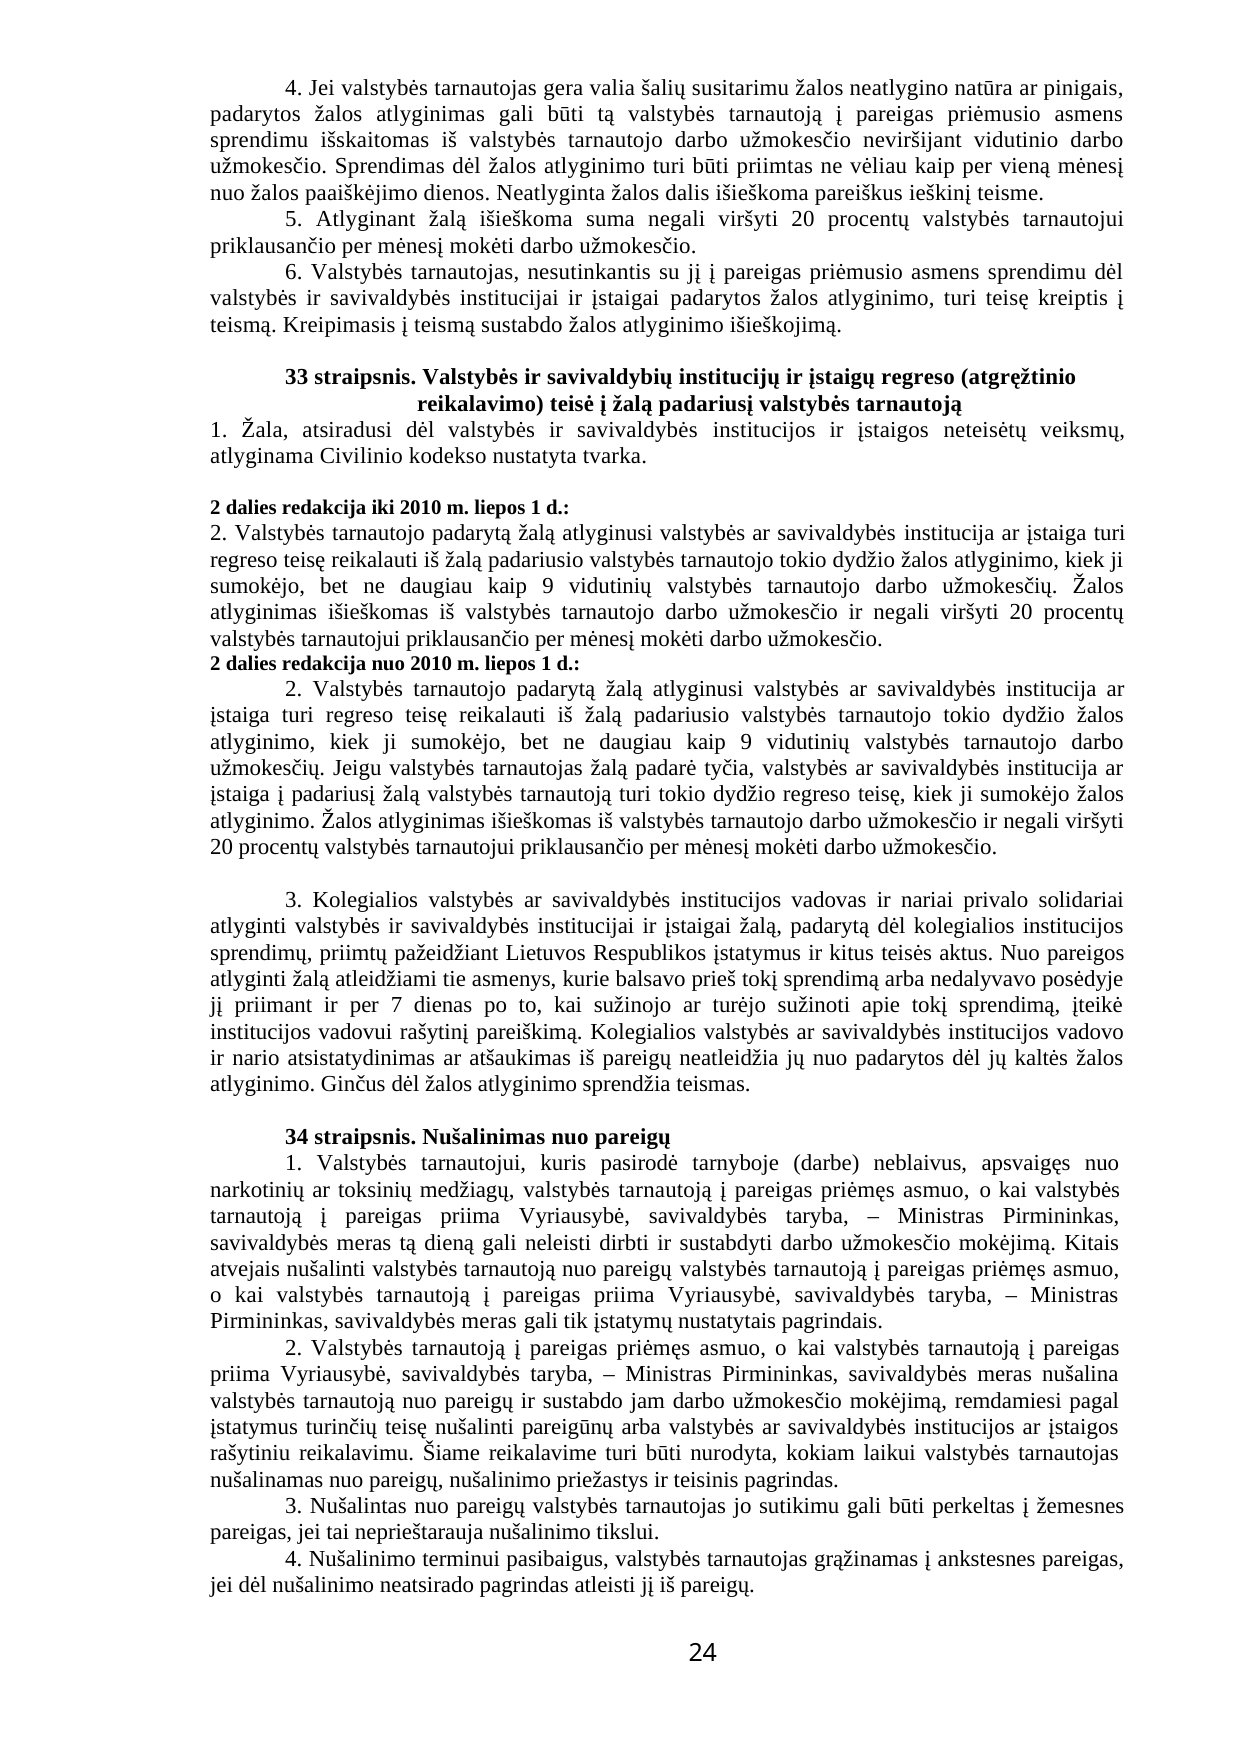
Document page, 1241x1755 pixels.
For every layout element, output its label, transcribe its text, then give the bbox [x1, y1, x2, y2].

text reikalavimo) teisė į žalą padariusį valstybės tarnautoją [417, 390, 1126, 416]
text 2 dalies redakcija iki 2010 m. liepos 1 d.: [210, 495, 1126, 519]
text 34 straipsnis. Nušalinimas nuo pareigų [210, 1123, 1126, 1149]
text 2. Valstybės tarnautojo padarytą žalą atlyginusi valstybės ar savivaldybės institucija ar įstaiga turi regreso teisę reikalauti iš žalą padariusio valstybės tarnautojo tokio dydžio žalos atlyginimo, kiek ji sumokėjo, bet ne daugiau kaip 9 vidutinių valstybės tarnautojo darbo užmokesčių. Jeigu valstybės tarnautojas žalą padarė tyčia, valstybės ar savivaldybės institucija ar įstaiga į padariusį žalą valstybės tarnautoją turi tokio dydžio regreso teisę, kiek ji sumokėjo žalos atlyginimo. Žalos atlyginimas išieškomas iš valstybės tarnautojo darbo užmokesčio ir negali viršyti 20 procentų valstybės tarnautojui priklausančio per mėnesį mokėti darbo užmokesčio. [210, 675, 1126, 859]
text 3. Nušalintas nuo pareigų valstybės tarnautojas jo sutikimu gali būti perkeltas į žemesnes pareigas, jei tai neprieštarauja nušalinimo tikslui. [210, 1492, 1126, 1545]
text 33 straipsnis. Valstybės ir savivaldybių institucijų ir įstaigų regreso (atgręžtinio [285, 363, 1126, 390]
text 1. Valstybės tarnautojui, kuris pasirodė tarnyboje (darbe) neblaivus, apsvaigęs nuo narkotinių ar toksinių medžiagų, valstybės tarnautoją į pareigas priėmęs asmuo, o kai valstybės tarnautoją į pareigas priima Vyriausybė, savivaldybės taryba, – Ministras Pirmininkas, savivaldybės meras tą dieną gali neleisti dirbti ir sustabdyti darbo užmokesčio mokėjimą. Kitais atvejais nušalinti valstybės tarnautoją nuo pareigų valstybės tarnautoją į pareigas priėmęs asmuo, o kai valstybės tarnautoją į pareigas priima Vyriausybė, savivaldybės taryba, – Ministras Pirmininkas, savivaldybės meras gali tik įstatymų nustatytais pagrindais. [210, 1149, 1120, 1334]
text 2. Valstybės tarnautoją į pareigas priėmęs asmuo, o kai valstybės tarnautoją į pareigas priima Vyriausybė, savivaldybės taryba, – Ministras Pirmininkas, savivaldybės meras nušalina valstybės tarnautoją nuo pareigų ir sustabdo jam darbo užmokesčio mokėjimą, remdamiesi pagal įstatymus turinčių teisę nušalinti pareigūnų arba valstybės ar savivaldybės institucijos ar įstaigos rašytiniu reikalavimu. Šiame reikalavime turi būti nurodyta, kokiam laikui valstybės tarnautojas nušalinamas nuo pareigų, nušalinimo priežastys ir teisinis pagrindas. [210, 1334, 1120, 1492]
text 4. Jei valstybės tarnautojas gera valia šalių susitarimu žalos neatlygino natūra ar pinigais, padarytos žalos atlyginimas gali būti tą valstybės tarnautoją į pareigas priėmusio asmens sprendimu išskaitomas iš valstybės tarnautojo darbo užmokesčio neviršijant vidutinio darbo užmokesčio. Sprendimas dėl žalos atlyginimo turi būti priimtas ne vėliau kaip per vieną mėnesį nuo žalos paaiškėjimo dienos. Neatlyginta žalos dalis išieškoma pareiškus ieškinį teisme. [210, 73, 1126, 205]
text 5. Atlyginant žalą išieškoma suma negali viršyti 20 procentų valstybės tarnautojui priklausančio per mėnesį mokėti darbo užmokesčio. [210, 205, 1126, 258]
text 6. Valstybės tarnautojas, nesutinkantis su jį į pareigas priėmusio asmens sprendimu dėl valstybės ir savivaldybės institucijai ir įstaigai padarytos žalos atlyginimo, turi teisę kreiptis į teismą. Kreipimasis į teismą sustabdo žalos atlyginimo išieškojimą. [210, 258, 1126, 337]
text 4. Nušalinimo terminui pasibaigus, valstybės tarnautojas grąžinamas į ankstesnes pareigas, jei dėl nušalinimo neatsirado pagrindas atleisti jį iš pareigų. [210, 1545, 1126, 1597]
text 1. Žala, atsiradusi dėl valstybės ir savivaldybės institucijos ir įstaigos neteisėtų veiksmų, atlyginama Civilinio kodekso nustatyta tvarka. [210, 416, 1126, 469]
text 2. Valstybės tarnautojo padarytą žalą atlyginusi valstybės ar savivaldybės institucija ar įstaiga turi regreso teisę reikalauti iš žalą padariusio valstybės tarnautojo tokio dydžio žalos atlyginimo, kiek ji sumokėjo, bet ne daugiau kaip 9 vidutinių valstybės tarnautojo darbo užmokesčių. Žalos atlyginimas išieškomas iš valstybės tarnautojo darbo užmokesčio ir negali viršyti 20 procentų valstybės tarnautojui priklausančio per mėnesį mokėti darbo užmokesčio. [210, 519, 1126, 651]
text 3. Kolegialios valstybės ar savivaldybės institucijos vadovas ir nariai privalo solidariai atlyginti valstybės ir savivaldybės institucijai ir įstaigai žalą, padarytą dėl kolegialios institucijos sprendimų, priimtų pažeidžiant Lietuvos Respublikos įstatymus ir kitus teisės aktus. Nuo pareigos atlyginti žalą atleidžiami tie asmenys, kurie balsavo prieš tokį sprendimą arba nedalyvavo posėdyje jį priimant ir per 7 dienas po to, kai sužinojo ar turėjo sužinoti apie tokį sprendimą, įteikė institucijos vadovui rašytinį pareiškimą. Kolegialios valstybės ar savivaldybės institucijos vadovo ir nario atsistatydinimas ar atšaukimas iš pareigų neatleidžia jų nuo padarytos dėl jų kaltės žalos atlyginimo. Ginčus dėl žalos atlyginimo sprendžia teismas. [210, 886, 1126, 1097]
text 2 dalies redakcija nuo 2010 m. liepos 1 d.: [210, 651, 1126, 675]
